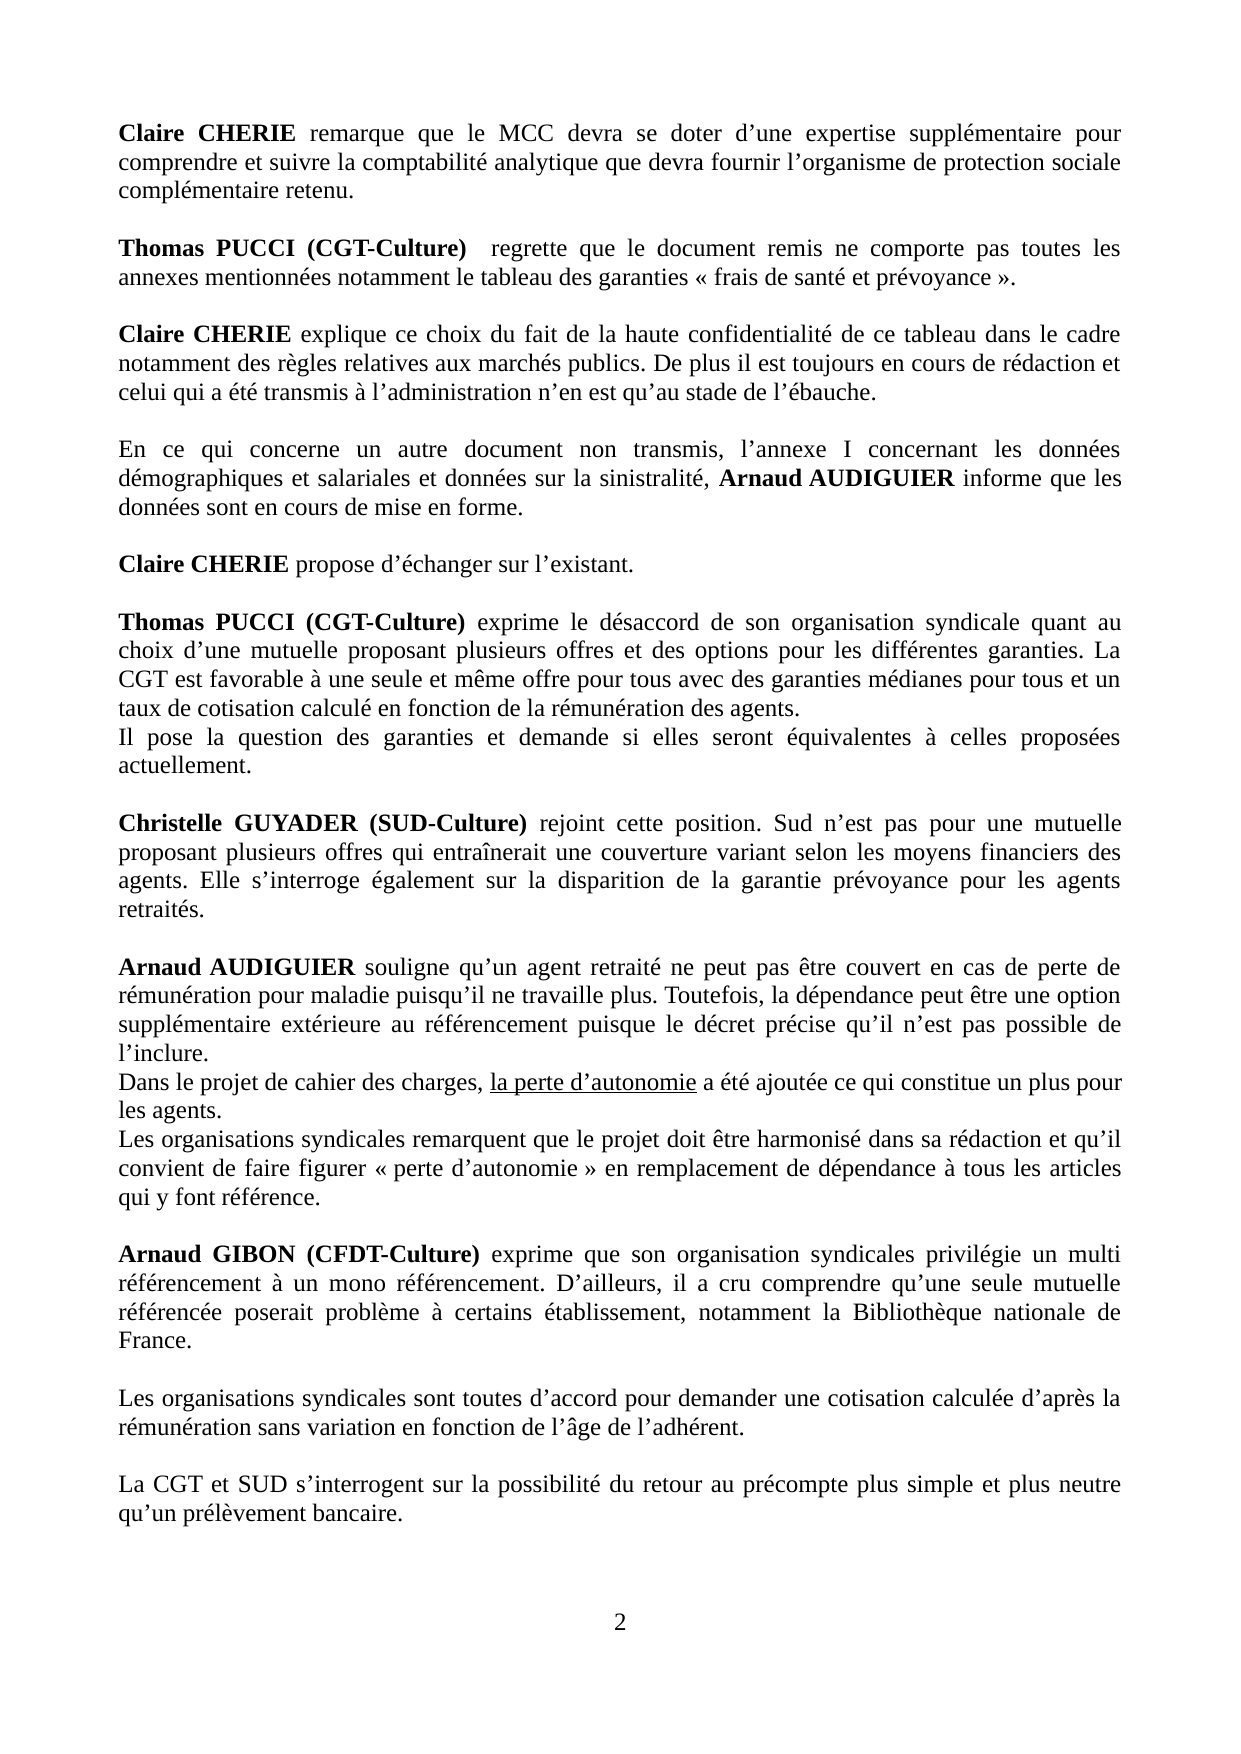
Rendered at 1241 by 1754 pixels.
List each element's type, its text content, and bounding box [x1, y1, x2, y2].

text Thomas PUCCI (CGT-Culture) regrette que le document remis ne comporte pas toutes les annexes mentionnées notamment le tableau des garanties « frais de santé et prévoyance ». [118, 233, 1122, 291]
text Claire CHERIE remarque que le MCC devra se doter d’une expertise supplémentaire pour comprendre et suivre la comptabilité analytique que devra fournir l’organisme de protection sociale complémentaire retenu. [118, 118, 1122, 204]
text La CGT et SUD s’interrogent sur la possibilité du retour au précompte plus simple et plus neutre qu’un prélèvement bancaire. [118, 1469, 1122, 1527]
text En ce qui concerne un autre document non transmis, l’annexe I concernant les données démographiques et salariales et données sur la sinistralité, Arnaud AUDIGUIER informe que les données sont en cours de mise en forme. [118, 434, 1122, 521]
text Les organisations syndicales sont toutes d’accord pour demander une cotisation calculée d’après la rémunération sans variation en fonction de l’âge de l’adhérent. [118, 1383, 1122, 1441]
text Dans le projet de cahier des charges, la perte d’autonomie a été ajoutée ce qui constitue un plus pour les agents. [118, 1067, 1122, 1124]
text Christelle GUYADER (SUD-Culture) rejoint cette position. Sud n’est pas pour une mutuelle proposant plusieurs offres qui entraînerait une couverture variant selon les moyens financiers des agents. Elle s’interroge également sur la disparition de la garantie prévoyance pour les agents retraités. [118, 808, 1122, 923]
text Claire CHERIE explique ce choix du fait de la haute confidentialité de ce tableau dans le cadre notamment des règles relatives aux marchés publics. De plus il est toujours en cours de rédaction et celui qui a été transmis à l’administration n’en est qu’au stade de l’ébauche. [118, 319, 1122, 406]
text Il pose la question des garanties et demande si elles seront équivalentes à celles proposées actuellement. [118, 722, 1122, 779]
text Thomas PUCCI (CGT-Culture) exprime le désaccord de son organisation syndicale quant au choix d’une mutuelle proposant plusieurs offres et des options pour les différentes garanties. La CGT est favorable à une seule et même offre pour tous avec des garanties médianes pour tous et un taux de cotisation calculé en fonction de la rémunération des agents. [118, 607, 1122, 722]
text Arnaud GIBON (CFDT-Culture) exprime que son organisation syndicales privilégie un multi référencement à un mono référencement. D’ailleurs, il a cru comprendre qu’une seule mutuelle référencée poserait problème à certains établissement, notamment la Bibliothèque nationale de France. [118, 1239, 1122, 1354]
text Les organisations syndicales remarquent que le projet doit être harmonisé dans sa rédaction et qu’il convient de faire figurer « perte d’autonomie » en remplacement de dépendance à tous les articles qui y font référence. [118, 1124, 1122, 1211]
text Arnaud AUDIGUIER souligne qu’un agent retraité ne peut pas être couvert en cas de perte de rémunération pour maladie puisqu’il ne travaille plus. Toutefois, la dépendance peut être une option supplémentaire extérieure au référencement puisque le décret précise qu’il n’est pas possible de l’inclure. [118, 952, 1122, 1067]
text Claire CHERIE propose d’échanger sur l’existant. [118, 549, 1122, 578]
